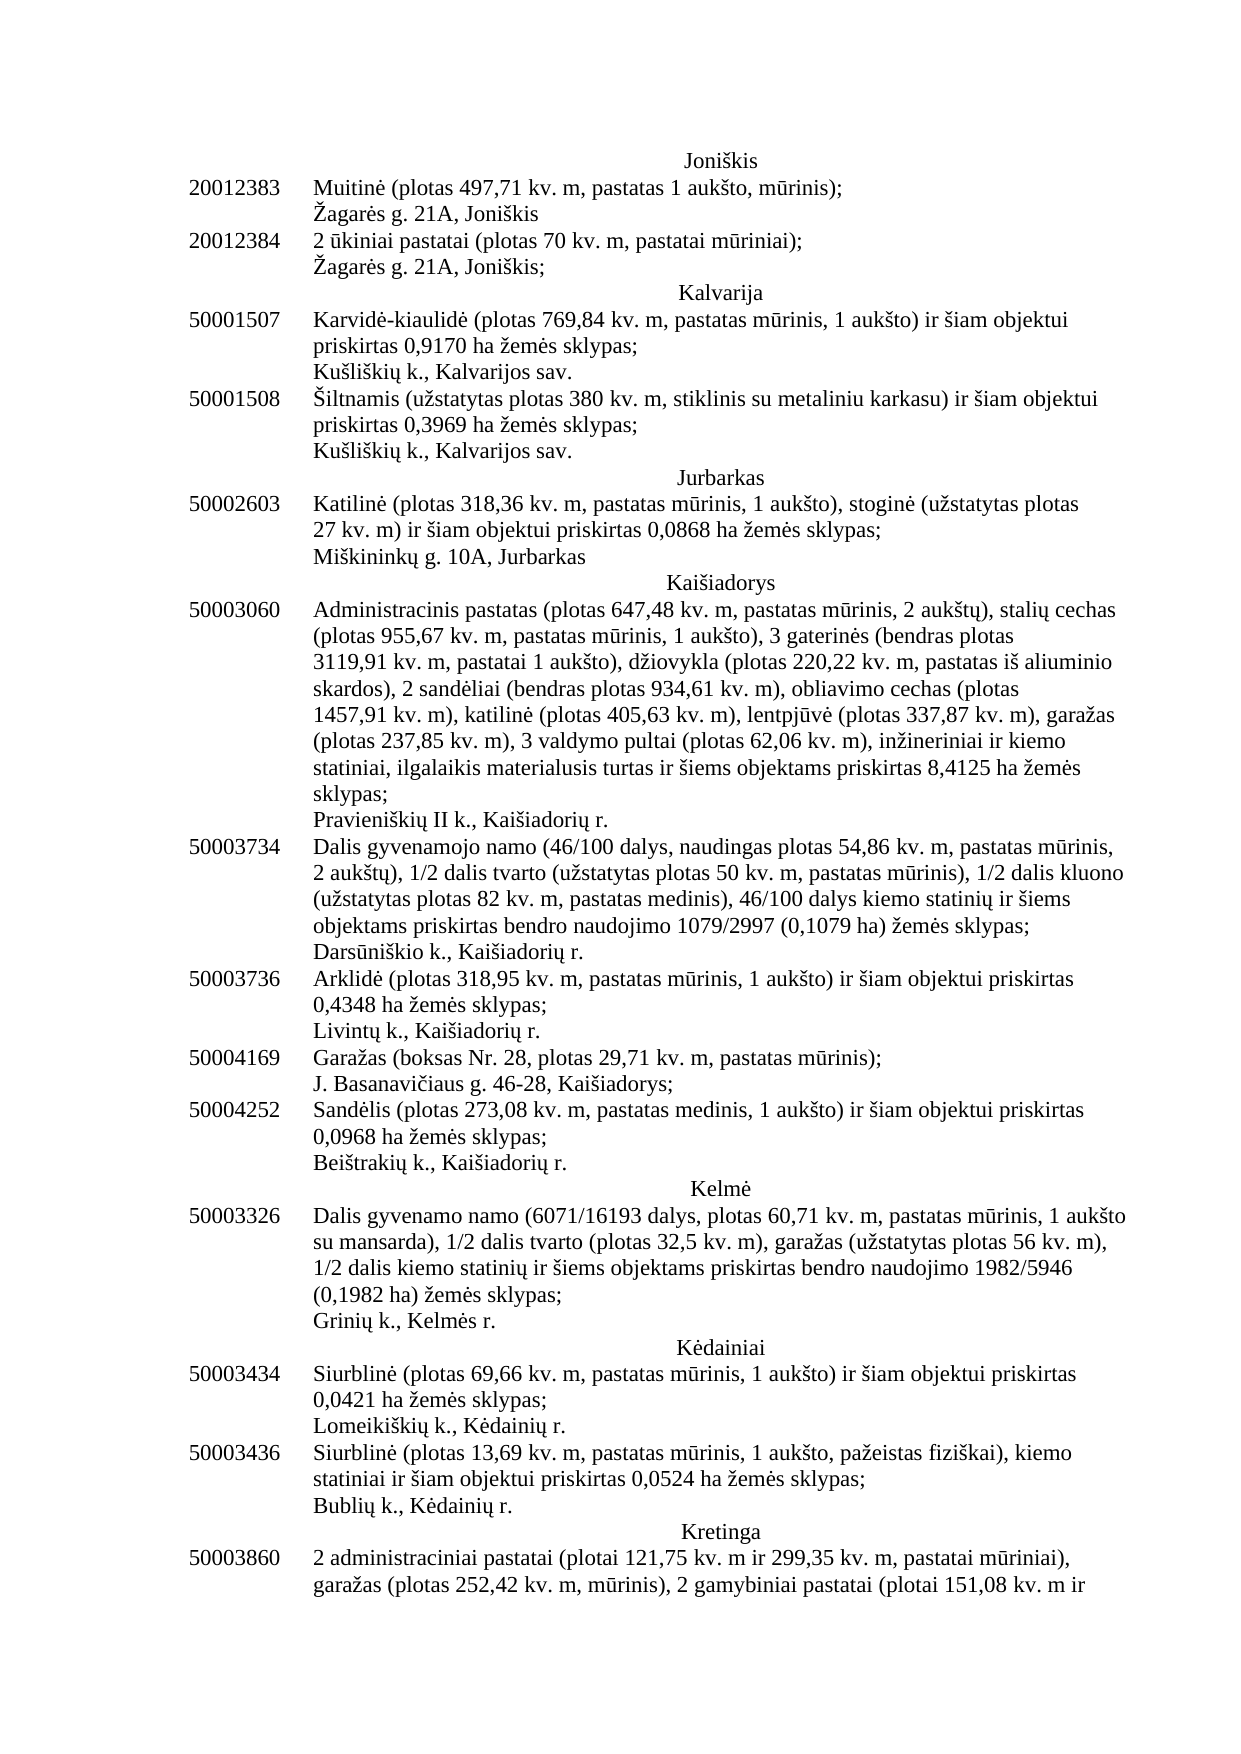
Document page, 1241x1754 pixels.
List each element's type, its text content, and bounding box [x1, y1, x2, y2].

table_cell [177, 148, 302, 174]
table_cell Kalvarija [302, 279, 1140, 306]
table_cell Kaišiadorys [302, 569, 1140, 596]
table_cell Kretinga [302, 1518, 1140, 1544]
table_cell [177, 279, 302, 306]
table_cell [177, 569, 302, 596]
table_cell Dalis gyvenamo namo (6071/16193 dalys, plotas 60,71 kv. m, pastatas mūrinis, 1 aukšto su mansarda), 1/2 dalis tvarto (plotas 32,5 kv. m), garažas (užstatytas plotas 56 kv. m), 1/2 dalis kiemo statinių ir šiems objektams priskirtas bendro naudojimo 1982/5946 (0,1982 ha) žemės sklypas; Grinių k., Kelmės r. [302, 1202, 1140, 1333]
table_cell Jurbarkas [302, 464, 1140, 490]
table_cell Kelmė [302, 1175, 1140, 1202]
table_cell Kėdainiai [302, 1334, 1140, 1360]
table_cell 50003434 [177, 1360, 302, 1439]
table_cell 50001507 [177, 306, 302, 385]
table_cell Sandėlis (plotas 273,08 kv. m, pastatas medinis, 1 aukšto) ir šiam objektui priskirtas 0,0968 ha žemės sklypas; Beištrakių k., Kaišiadorių r. [302, 1096, 1140, 1175]
table_cell 50003060 [177, 596, 302, 833]
table_cell Joniškis [302, 148, 1140, 174]
table_cell [177, 1518, 302, 1544]
table_cell Siurblinė (plotas 69,66 kv. m, pastatas mūrinis, 1 aukšto) ir šiam objektui priskirtas 0,0421 ha žemės sklypas; Lomeikiškių k., Kėdainių r. [302, 1360, 1140, 1439]
table_cell 50003860 [177, 1544, 302, 1597]
table_cell 50003436 [177, 1439, 302, 1518]
table_cell Dalis gyvenamojo namo (46/100 dalys, naudingas plotas 54,86 kv. m, pastatas mūrinis, 2 aukštų), 1/2 dalis tvarto (užstatytas plotas 50 kv. m, pastatas mūrinis), 1/2 dalis kluono (užstatytas plotas 82 kv. m, pastatas medinis), 46/100 dalys kiemo statinių ir šiems objektams priskirtas bendro naudojimo 1079/2997 (0,1079 ha) žemės sklypas; Darsūniškio k., Kaišiadorių r. [302, 833, 1140, 964]
table_cell 50001508 [177, 385, 302, 464]
table_cell 2 ūkiniai pastatai (plotas 70 kv. m, pastatai mūriniai); Žagarės g. 21A, Joniškis; [302, 227, 1140, 279]
table_cell 50004169 [177, 1044, 302, 1096]
table_cell 50004252 [177, 1096, 302, 1175]
table_cell Šiltnamis (užstatytas plotas 380 kv. m, stiklinis su metaliniu karkasu) ir šiam objektui priskirtas 0,3969 ha žemės sklypas; Kušliškių k., Kalvarijos sav. [302, 385, 1140, 464]
table_cell [177, 464, 302, 490]
table_cell Katilinė (plotas 318,36 kv. m, pastatas mūrinis, 1 aukšto), stoginė (užstatytas plotas 27 kv. m) ir šiam objektui priskirtas 0,0868 ha žemės sklypas; Miškininkų g. 10A, Jurbarkas [302, 490, 1140, 569]
table_cell Karvidė-kiaulidė (plotas 769,84 kv. m, pastatas mūrinis, 1 aukšto) ir šiam objektui priskirtas 0,9170 ha žemės sklypas; Kušliškių k., Kalvarijos sav. [302, 306, 1140, 385]
table_cell 20012384 [177, 227, 302, 279]
table_cell 50002603 [177, 490, 302, 569]
table_cell 50003326 [177, 1202, 302, 1333]
table_cell [177, 1175, 302, 1202]
table_cell 2 administraciniai pastatai (plotai 121,75 kv. m ir 299,35 kv. m, pastatai mūriniai), garažas (plotas 252,42 kv. m, mūrinis), 2 gamybiniai pastatai (plotai 151,08 kv. m ir [302, 1544, 1140, 1597]
table_cell Muitinė (plotas 497,71 kv. m, pastatas 1 aukšto, mūrinis); Žagarės g. 21A, Joniškis [302, 174, 1140, 227]
table_cell 50003736 [177, 965, 302, 1044]
table_cell Arklidė (plotas 318,95 kv. m, pastatas mūrinis, 1 aukšto) ir šiam objektui priskirtas 0,4348 ha žemės sklypas; Livintų k., Kaišiadorių r. [302, 965, 1140, 1044]
table_cell Siurblinė (plotas 13,69 kv. m, pastatas mūrinis, 1 aukšto, pažeistas fiziškai), kiemo statiniai ir šiam objektui priskirtas 0,0524 ha žemės sklypas; Bublių k., Kėdainių r. [302, 1439, 1140, 1518]
table_cell 50003734 [177, 833, 302, 964]
table_cell [177, 1334, 302, 1360]
table_cell 20012383 [177, 174, 302, 227]
table_cell Administracinis pastatas (plotas 647,48 kv. m, pastatas mūrinis, 2 aukštų), stalių cechas (plotas 955,67 kv. m, pastatas mūrinis, 1 aukšto), 3 gaterinės (bendras plotas 3119,91 kv. m, pastatai 1 aukšto), džiovykla (plotas 220,22 kv. m, pastatas iš aliuminio skardos), 2 sandėliai (bendras plotas 934,61 kv. m), obliavimo cechas (plotas 1457,91 kv. m), katilinė (plotas 405,63 kv. m), lentpjūvė (plotas 337,87 kv. m), garažas (plotas 237,85 kv. m), 3 valdymo pultai (plotas 62,06 kv. m), inžineriniai ir kiemo statiniai, ilgalaikis materialusis turtas ir šiems objektams priskirtas 8,4125 ha žemės sklypas; Pravieniškių II k., Kaišiadorių r. [302, 596, 1140, 833]
table_cell Garažas (boksas Nr. 28, plotas 29,71 kv. m, pastatas mūrinis); J. Basanavičiaus g. 46-28, Kaišiadorys; [302, 1044, 1140, 1096]
